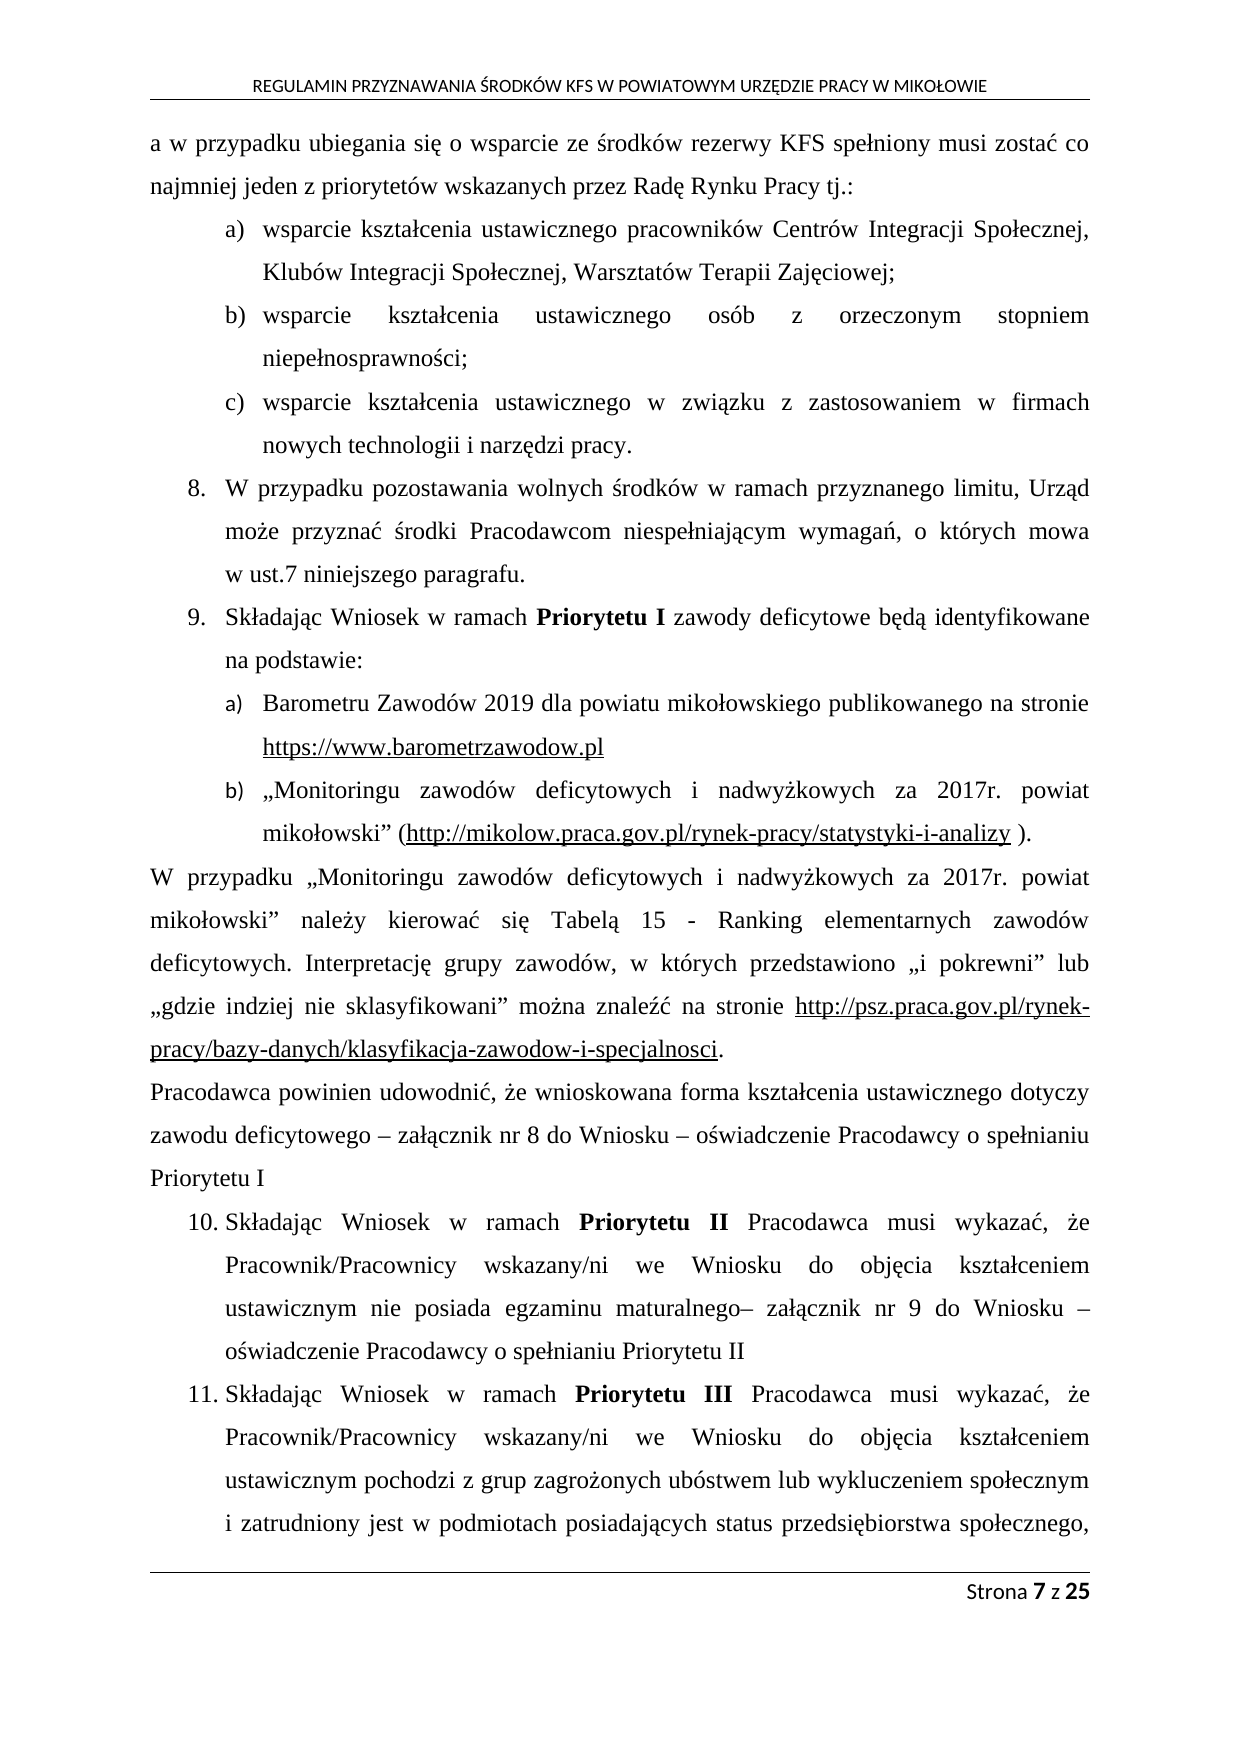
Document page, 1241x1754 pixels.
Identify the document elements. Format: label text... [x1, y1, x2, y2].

text W przypadku „Monitoringu zawodów deficytowych i nadwyżkowych za 2017r. powiat mikołowski” należy kierować się Tabelą 15 - Ranking elementarnych zawodów deficytowych. Interpretację grupy zawodów, w których przedstawiono „i pokrewni” lub „gdzie indziej nie sklasyfikowani” można znaleźć na stronie http://psz.praca.gov.pl/rynek-pracy/bazy-danych/klasyfikacja-zawodow-i-specjalnosci. [150, 862, 1090, 1063]
list W przypadku pozostawania wolnych środków w ramach przyznanego limitu, Urząd może przyznać środki Pracodawcom niespełniającym wymagań, o których mowa w ust.7 niniejszego paragrafu. [187, 473, 1090, 588]
list Składając Wniosek w ramach Priorytetu III Pracodawca musi wykazać, że Pracownik/Pracownicy wskazany/ni we Wniosku do objęcia kształceniem ustawicznym pochodzi z grup zagrożonych ubóstwem lub wykluczeniem społecznym i zatrudniony jest w podmiotach posiadających status przedsiębiorstwa społecznego, [187, 1379, 1090, 1537]
list wsparcie kształcenia ustawicznego w związku z zastosowaniem w firmach nowych technologii i narzędzi pracy. [225, 387, 1090, 458]
text Pracodawca powinien udowodnić, że wnioskowana forma kształcenia ustawicznego dotyczy zawodu deficytowego – załącznik nr 8 do Wniosku – oświadczenie Pracodawcy o spełnianiu Priorytetu I [150, 1077, 1090, 1192]
list Składając Wniosek w ramach Priorytetu II Pracodawca musi wykazać, że Pracownik/Pracownicy wskazany/ni we Wniosku do objęcia kształceniem ustawicznym nie posiada egzaminu maturalnego– załącznik nr 9 do Wniosku – oświadczenie Pracodawcy o spełnianiu Priorytetu II [187, 1207, 1090, 1365]
list wsparcie kształcenia ustawicznego pracowników Centrów Integracji Społecznej, Klubów Integracji Społecznej, Warsztatów Terapii Zajęciowej; [225, 214, 1090, 286]
list wsparcie kształcenia ustawicznego osób z orzeczonym stopniem niepełnosprawności; [225, 300, 1090, 372]
list „Monitoringu zawodów deficytowych i nadwyżkowych za 2017r. powiat mikołowski” (http://mikolow.praca.gov.pl/rynek-pracy/statystyki-i-analizy ). [225, 775, 1090, 847]
list Barometru Zawodów 2019 dla powiatu mikołowskiego publikowanego na stronie https://www.barometrzawodow.pl [225, 688, 1090, 761]
text a w przypadku ubiegania się o wsparcie ze środków rezerwy KFS spełniony musi zostać co najmniej jeden z priorytetów wskazanych przez Radę Rynku Pracy tj.: [150, 128, 1090, 200]
list Składając Wniosek w ramach Priorytetu I zawody deficytowe będą identyfikowane na podstawie: [187, 602, 1090, 674]
